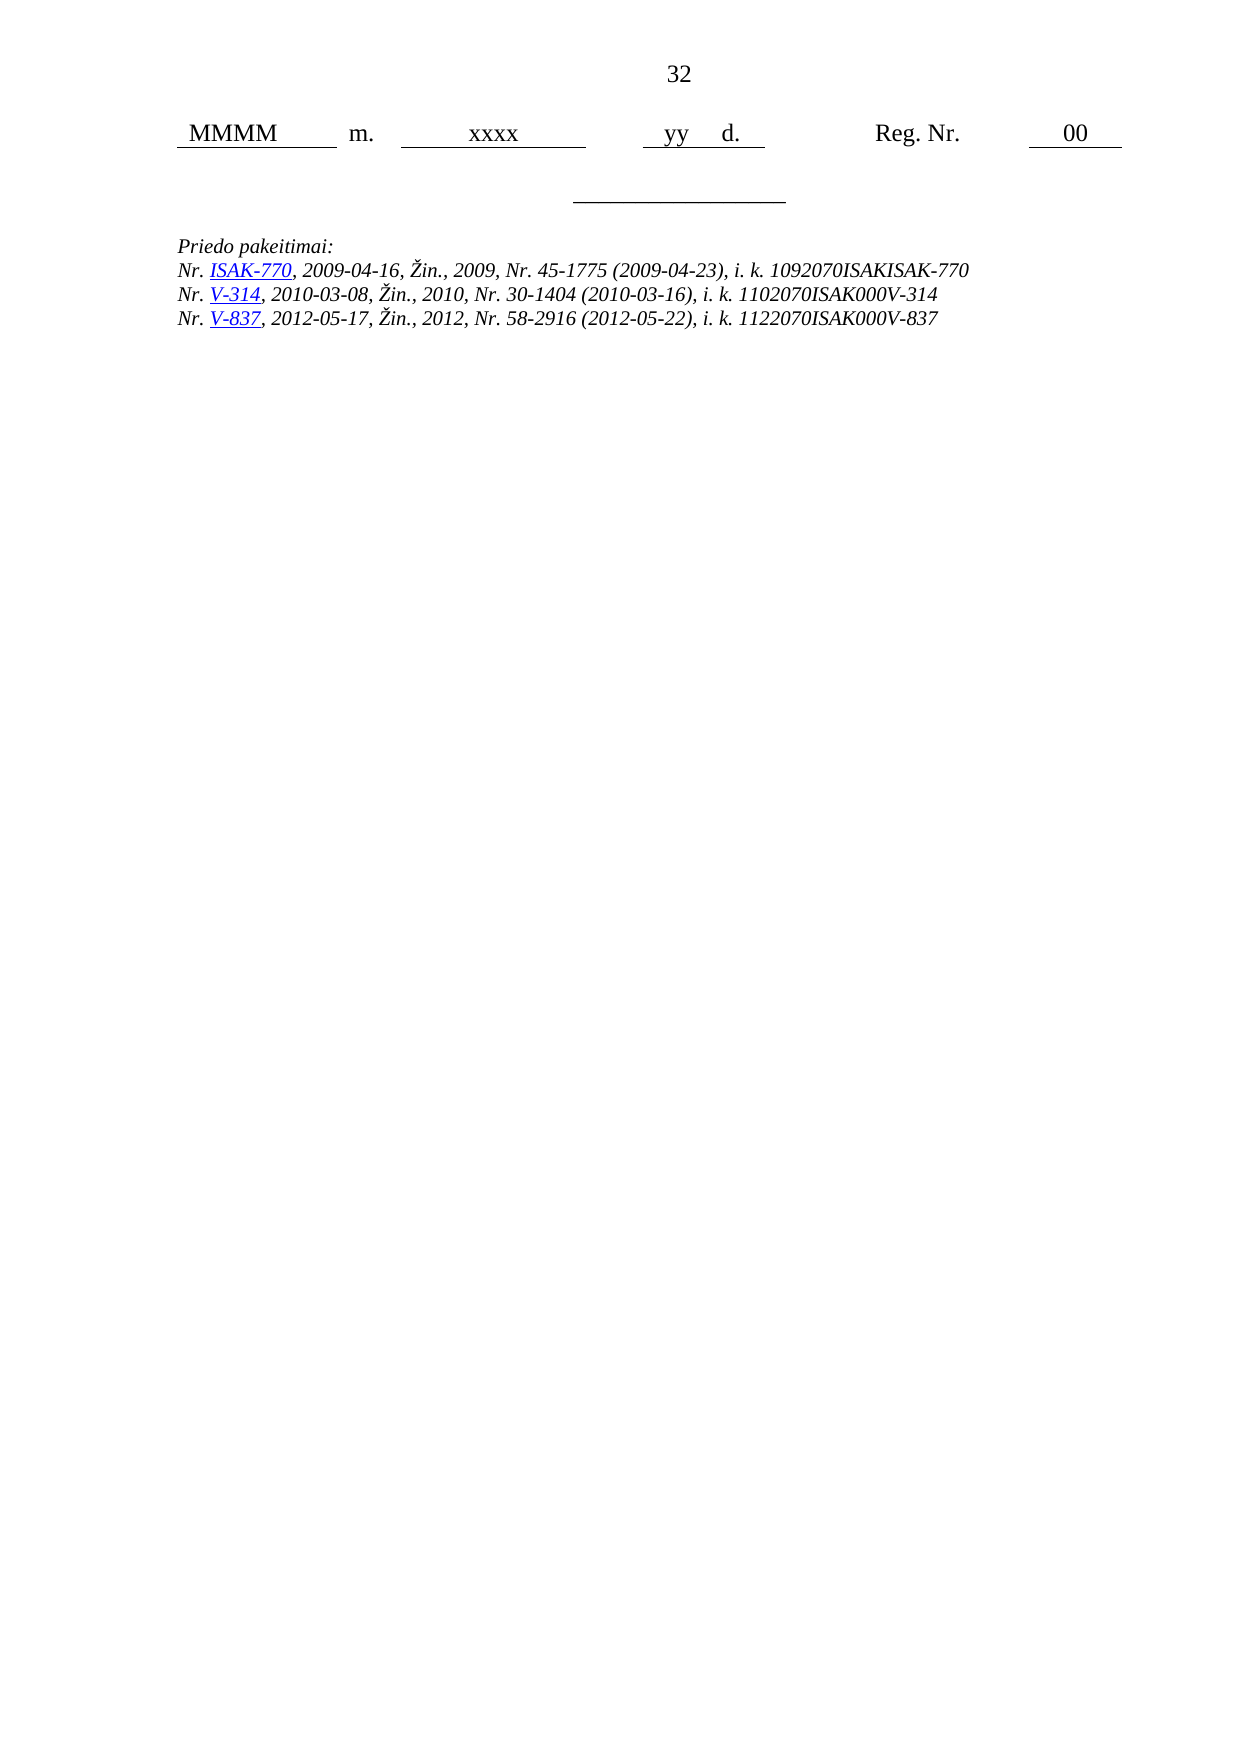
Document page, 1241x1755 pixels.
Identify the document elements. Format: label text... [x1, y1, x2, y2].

text Nr. V-837, 2012-05-17, Žin., 2012, Nr. 58-2916 (2012-05-22), i. k. 1122070ISAK000V-837 [177, 306, 1181, 330]
text Nr. V-314, 2010-03-08, Žin., 2010, Nr. 30-1404 (2010-03-16), i. k. 1102070ISAK000V-314 [177, 282, 1181, 306]
table_header m. [337, 118, 401, 147]
table_header Reg. Nr. [864, 118, 1029, 147]
table_header xxxx [401, 118, 586, 147]
table_header 00 [1029, 118, 1122, 147]
text _________________ [177, 177, 1181, 205]
table_header [586, 118, 643, 147]
text Priedo pakeitimai: [177, 234, 1181, 258]
table_header MMMM [177, 118, 337, 147]
table_header [765, 118, 863, 147]
table_header d. [710, 118, 765, 147]
text Nr. ISAK-770, 2009-04-16, Žin., 2009, Nr. 45-1775 (2009-04-23), i. k. 1092070ISAKISAK-770 [177, 258, 1181, 282]
table_header yy [643, 118, 710, 147]
